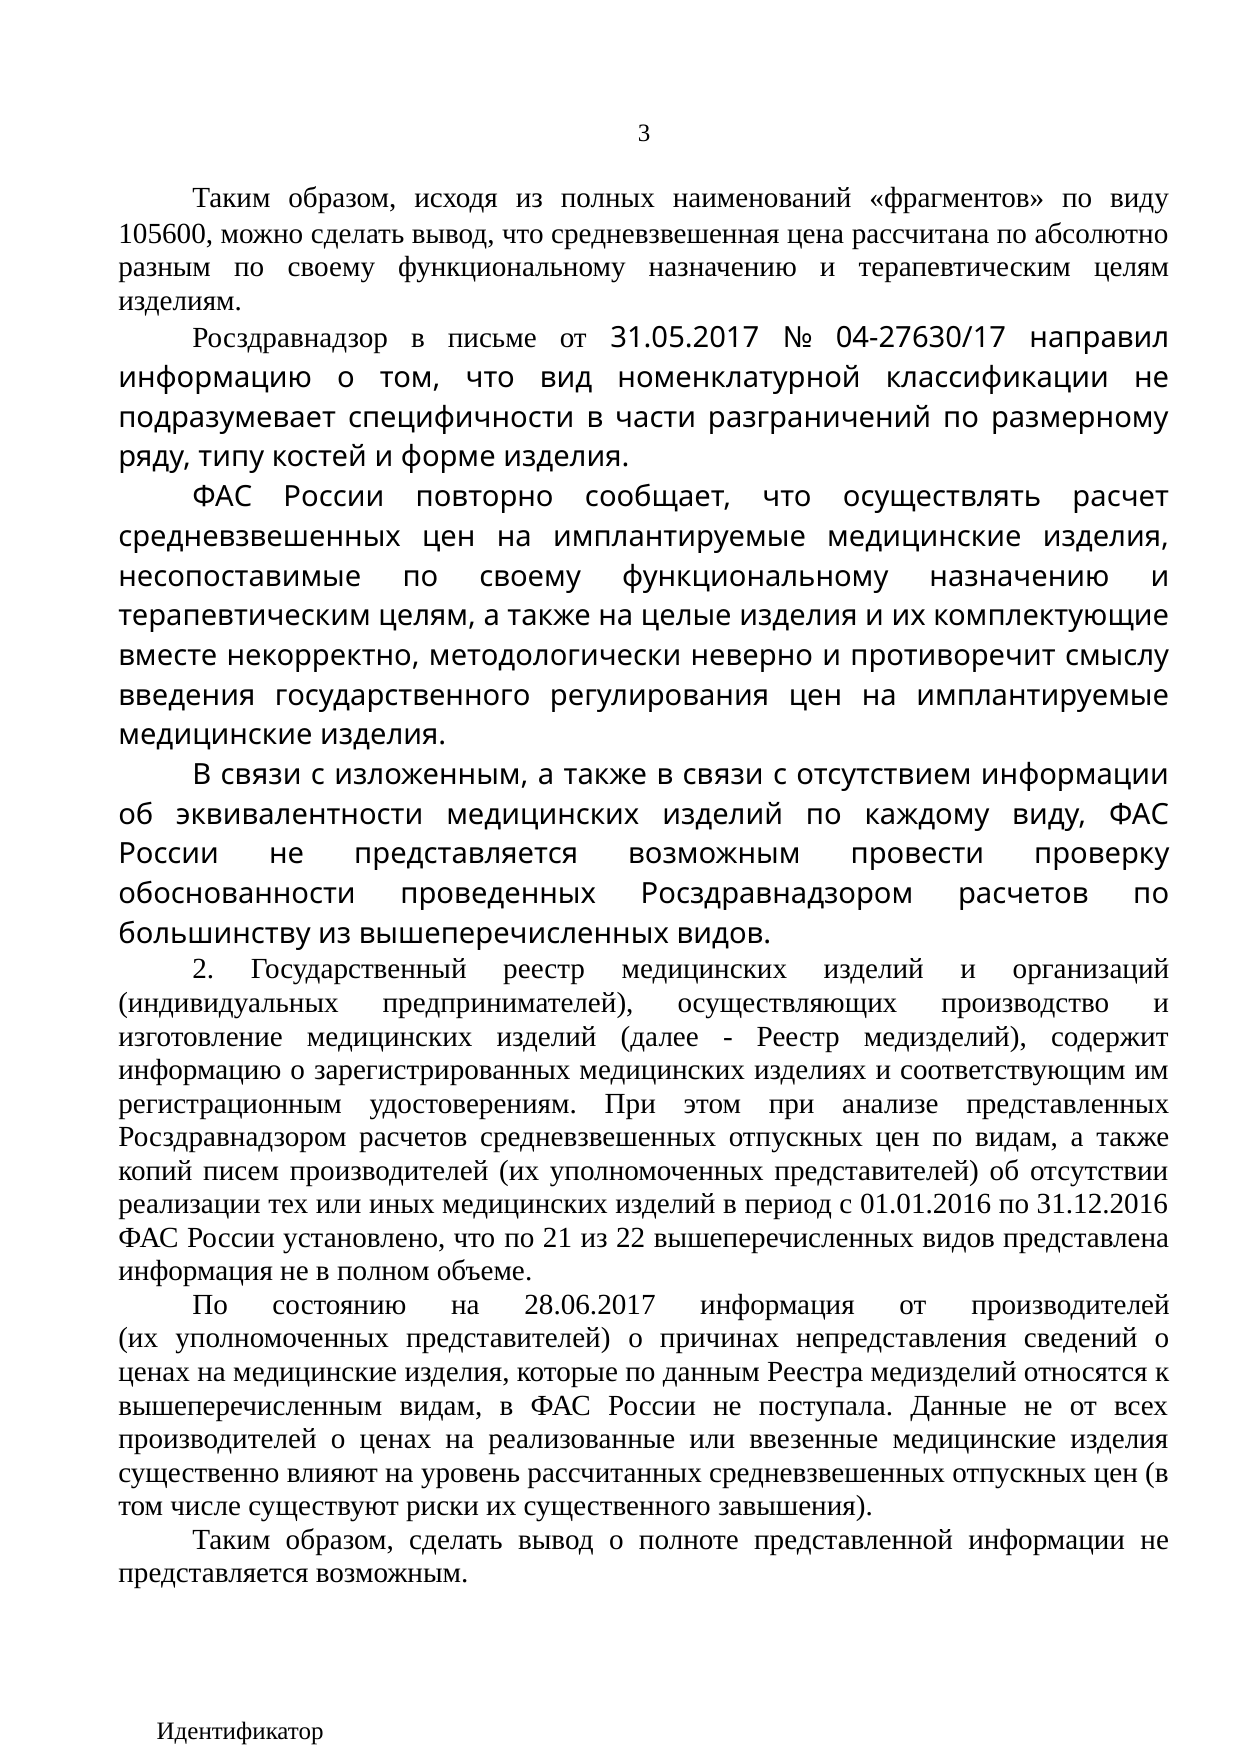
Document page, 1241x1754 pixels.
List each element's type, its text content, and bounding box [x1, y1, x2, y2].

text Таким образом, сделать вывод о полноте представленной информации не представляется возможным. [118, 1522, 1170, 1589]
text 2. Государственный реестр медицинских изделий и организаций (индивидуальных предпринимателей), осуществляющих производство и изготовление медицинских изделий (далее - Реестр медизделий), содержит информацию о зарегистрированных медицинских изделиях и соответствующим им регистрационным удостоверениям. При этом при анализе представленных Росздравнадзором расчетов средневзвешенных отпускных цен по видам, а также копий писем производителей (их уполномоченных представителей) об отсутствии реализации тех или иных медицинских изделий в период с 01.01.2016 по 31.12.2016 ФАС России установлено, что по 21 из 22 вышеперечисленных видов представлена информация не в полном объеме. [118, 952, 1170, 1287]
text Таким образом, исходя из полных наименований «фрагментов» по виду 105600, можно сделать вывод, что средневзвешенная цена рассчитана по абсолютно разным по своему функциональному назначению и терапевтическим целям изделиям. [118, 176, 1170, 317]
text По состоянию на 28.06.2017 информация от производителей (их уполномоченных представителей) о причинах непредставления сведений о ценах на медицинские изделия, которые по данным Реестра медизделий относятся к вышеперечисленным видам, в ФАС России не поступала. Данные не от всех производителей о ценах на реализованные или ввезенные медицинские изделия существенно влияют на уровень рассчитанных средневзвешенных отпускных цен (в том числе существуют риски их существенного завышения). [118, 1287, 1170, 1522]
text В связи с изложенным, а также в связи с отсутствием информации об эквивалентности медицинских изделий по каждому виду, ФАС России не представляется возможным провести проверку обоснованности проведенных Росздравнадзором расчетов по большинству из вышеперечисленных видов. [118, 753, 1170, 952]
text ФАС России повторно сообщает, что осуществлять расчет средневзвешенных цен на имплантируемые медицинские изделия, несопоставимые по своему функциональному назначению и терапевтическим целям, а также на целые изделия и их комплектующие вместе некорректно, методологически неверно и противоречит смыслу введения государственного регулирования цен на имплантируемые медицинские изделия. [118, 475, 1170, 753]
text Росздравнадзор в письме от 31.05.2017 № 04-27630/17 направил информацию о том, что вид номенклатурной классификации не подразумевает специфичности в части разграничений по размерному ряду, типу костей и форме изделия. [118, 317, 1170, 475]
